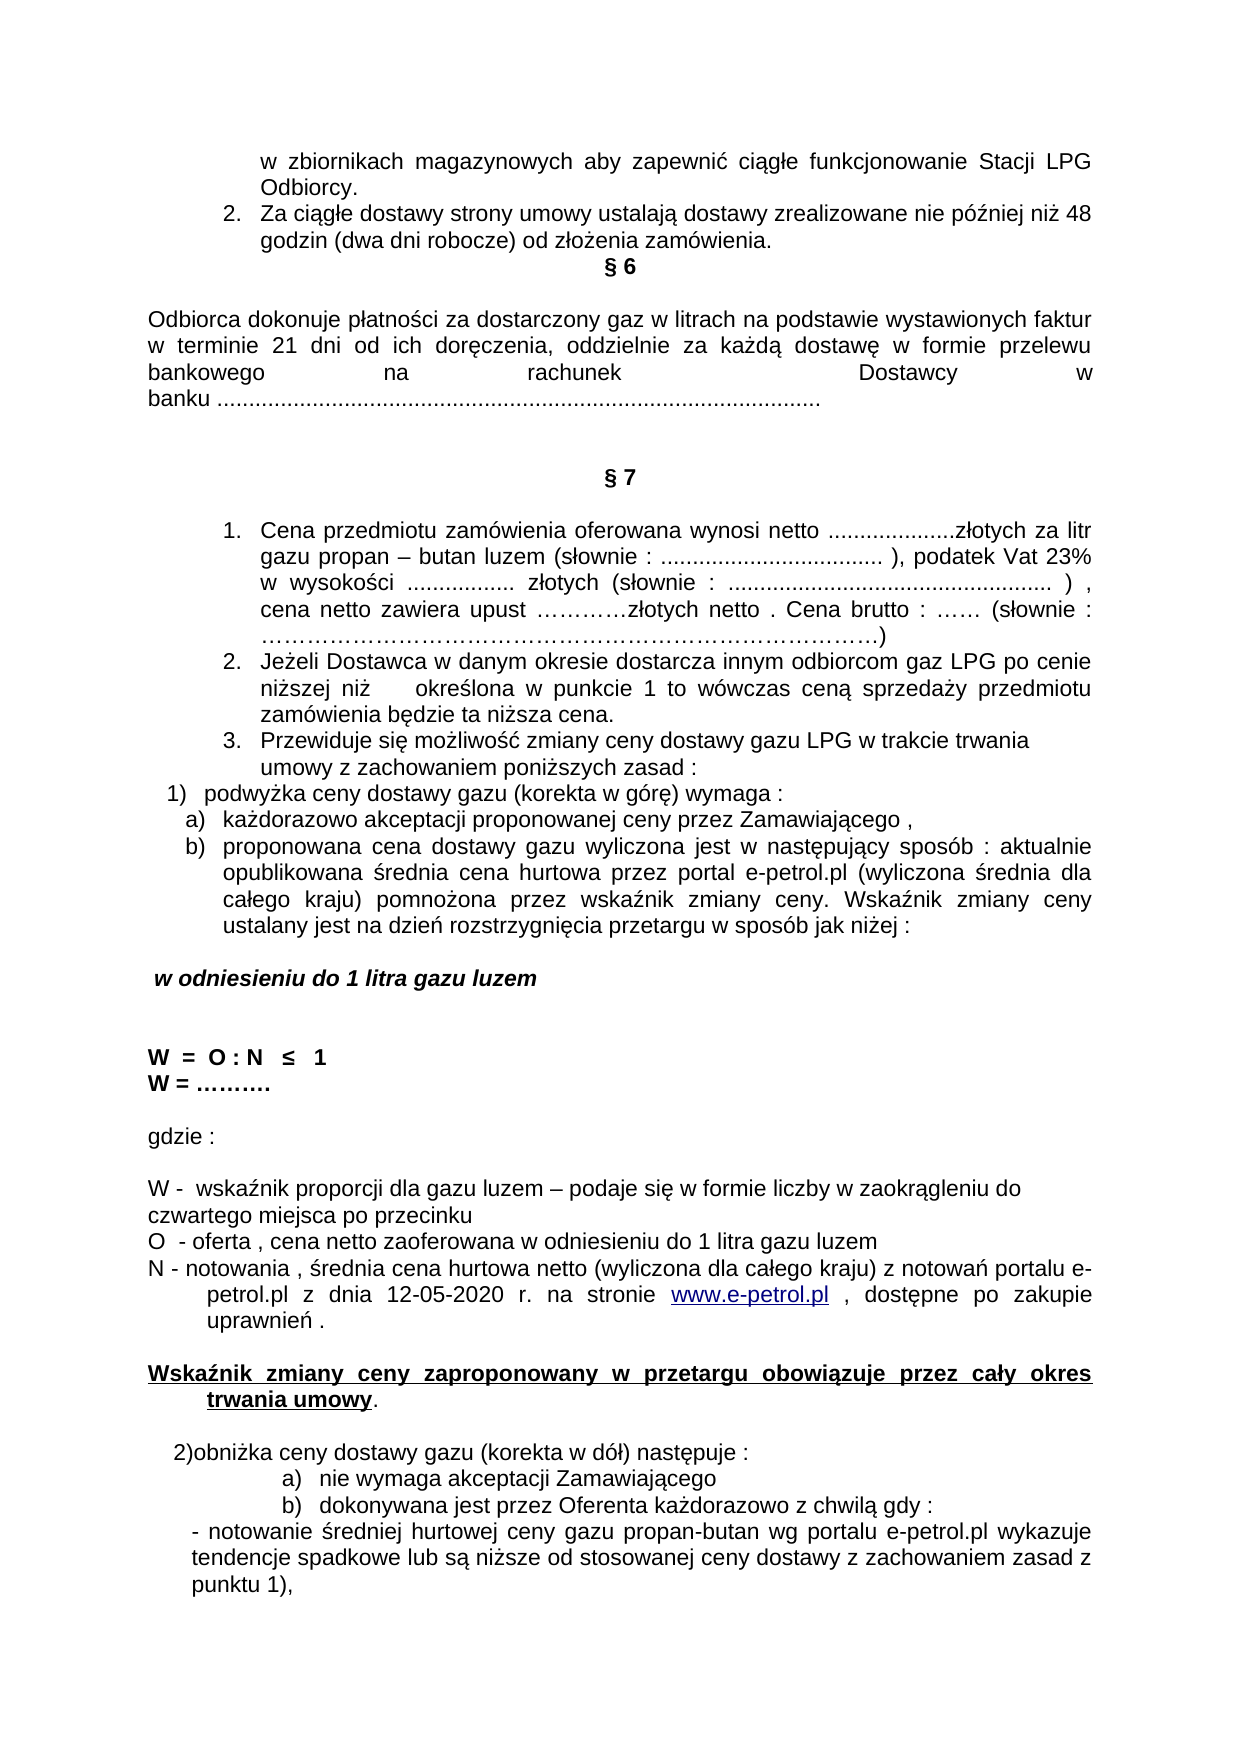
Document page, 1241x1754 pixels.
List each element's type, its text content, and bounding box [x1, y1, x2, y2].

text Odbiorca dokonuje płatności za dostarczony gaz w litrach na podstawie wystawionych faktur w terminie 21 dni od ich doręczenia, oddzielnie za każdą dostawę w formie przelewu bankowego na rachunek Dostawcy w banku ............................................................................................... [148, 306, 1093, 411]
text - notowanie średniej hurtowej ceny gazu propan-butan wg portalu e-petrol.pl wykazuje tendencje spadkowe lub są niższe od stosowanej ceny dostawy z zachowaniem zasad z punktu 1), [191, 1518, 1093, 1597]
text W = ………. [148, 1070, 1093, 1096]
text W = O : N ≤ 1 [148, 1044, 1093, 1070]
text § 6 [148, 253, 1093, 279]
text gdzie : [148, 1123, 1093, 1149]
text N - notowania , średnia cena hurtowa netto (wyliczona dla całego kraju) z notowań portalu e-petrol.pl z dnia 12-05-2020 r. na stronie www.e-petrol.pl , dostępne po zakupie uprawnień . [148, 1254, 1093, 1333]
text 2)obniżka ceny dostawy gazu (korekta w dół) następuje : [148, 1439, 1093, 1465]
list każdorazowo akceptacji proponowanej ceny przez Zamawiającego , [185, 806, 1093, 833]
text w odniesieniu do 1 litra gazu luzem [148, 964, 1093, 991]
list Za ciągłe dostawy strony umowy ustalają dostawy zrealizowane nie później niż 48 godzin (dwa dni robocze) od złożenia zamówienia. [223, 200, 1093, 253]
text O - oferta , cena netto zaoferowana w odniesieniu do 1 litra gazu luzem [148, 1228, 1093, 1254]
list dokonywana jest przez Oferenta każdorazowo z chwilą gdy : [282, 1492, 1093, 1518]
list proponowana cena dostawy gazu wyliczona jest w następujący sposób : aktualnie opublikowana średnia cena hurtowa przez portal e-petrol.pl (wyliczona średnia dla całego kraju) pomnożona przez wskaźnik zmiany ceny. Wskaźnik zmiany ceny ustalany jest na dzień rozstrzygnięcia przetargu w sposób jak niżej : [185, 833, 1093, 938]
list Jeżeli Dostawca w danym okresie dostarcza innym odbiorcom gaz LPG po cenie niższej niż określona w punkcie 1 to wówczas ceną sprzedaży przedmiotu zamówienia będzie ta niższa cena. [223, 648, 1093, 727]
list Cena przedmiotu zamówienia oferowana wynosi netto ....................złotych za litr gazu propan – butan luzem (słownie : ................................... ), podatek Vat 23% w wysokości ................. złotych (słownie : ................................................... ) , cena netto zawiera upust …………złotych netto . Cena brutto : …… (słownie : ………………………………………………………………………) [223, 517, 1093, 648]
text Wskaźnik zmiany ceny zaproponowany w przetargu obowiązuje przez cały okres [148, 1360, 1093, 1383]
text W - wskaźnik proporcji dla gazu luzem – podaje się w formie liczby w zaokrągleniu do czwartego miejsca po przecinku [148, 1175, 1093, 1228]
text § 7 [148, 464, 1093, 490]
list Przewiduje się możliwość zmiany ceny dostawy gazu LPG w trakcie trwania umowy z zachowaniem poniższych zasad : [223, 727, 1093, 780]
list podwyżka ceny dostawy gazu (korekta w górę) wymaga : [166, 780, 1093, 806]
list w zbiornikach magazynowych aby zapewnić ciągłe funkcjonowanie Stacji LPG Odbiorcy. [223, 148, 1093, 200]
text trwania umowy. [148, 1384, 1093, 1413]
list nie wymaga akceptacji Zamawiającego [282, 1465, 1093, 1492]
